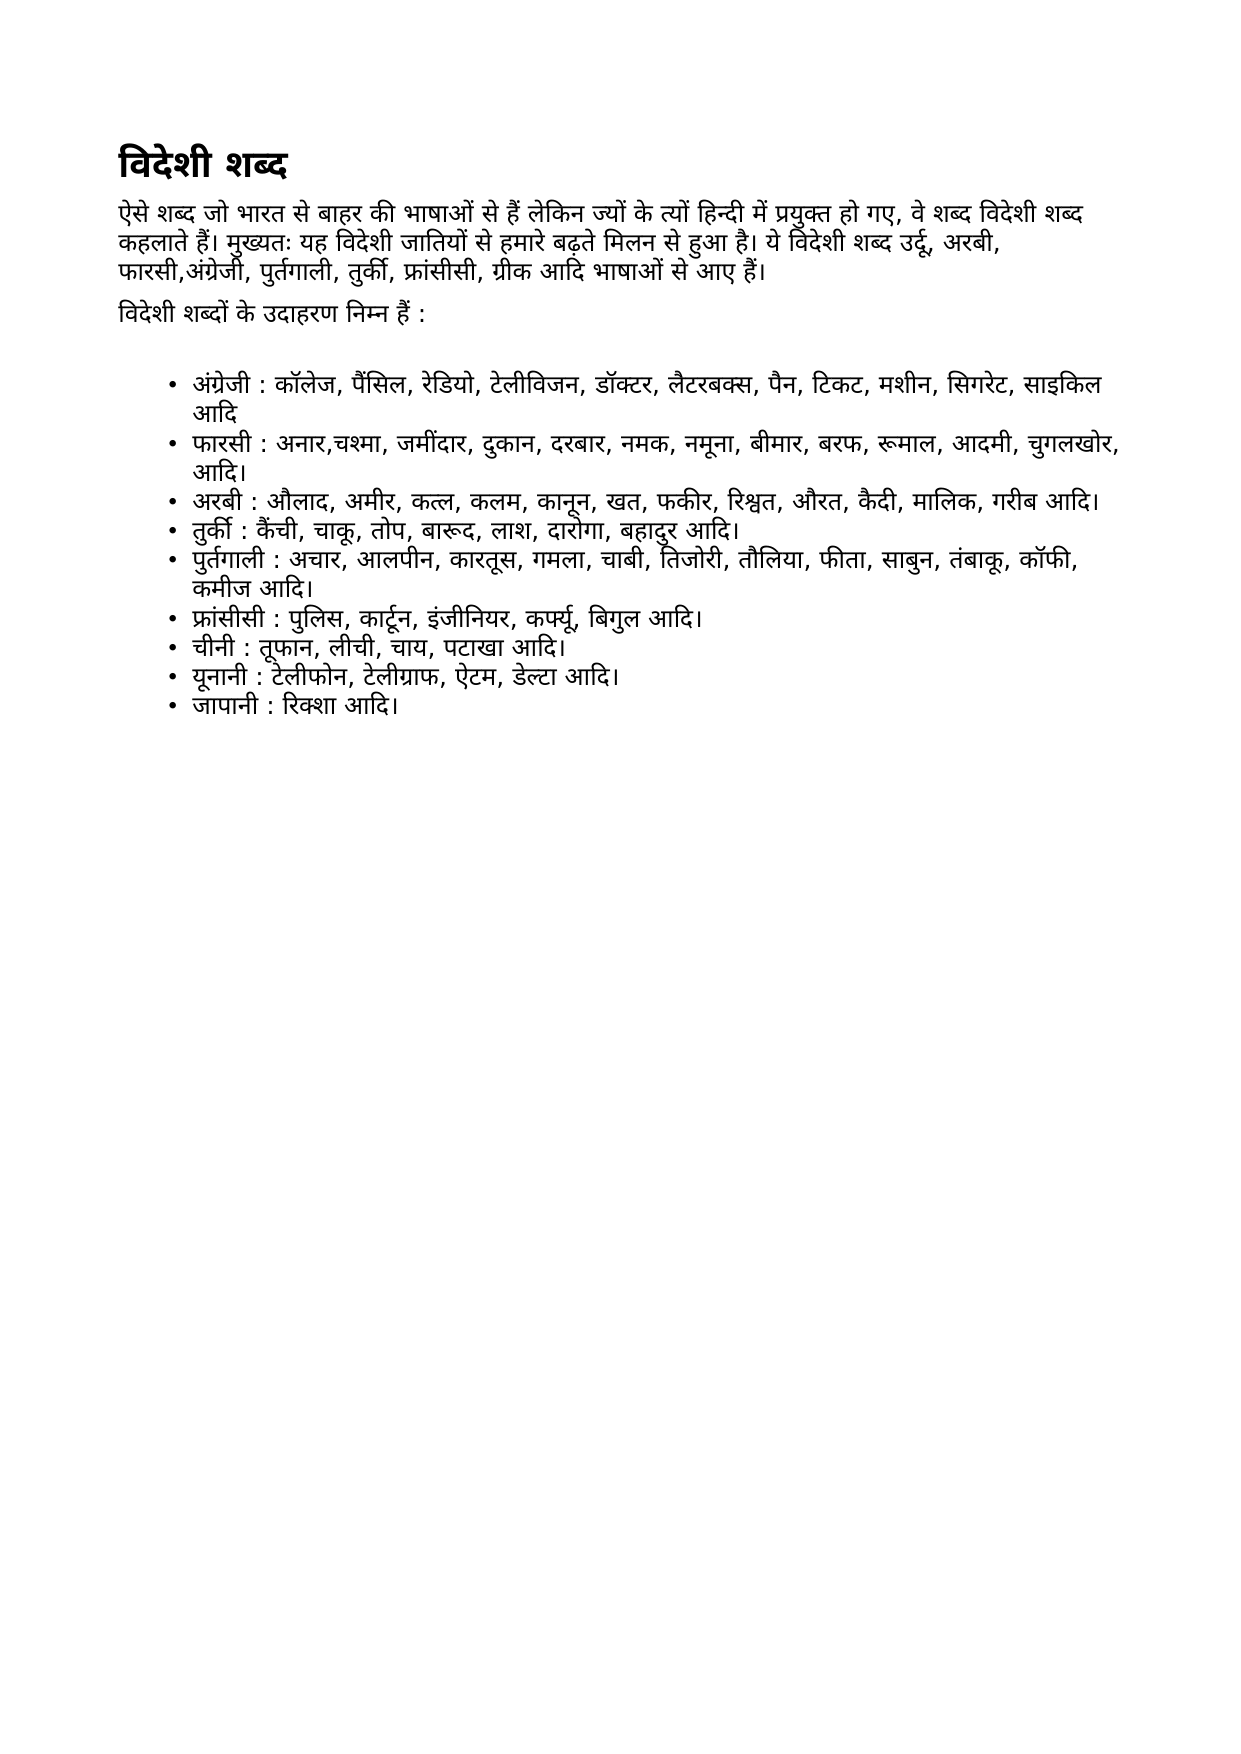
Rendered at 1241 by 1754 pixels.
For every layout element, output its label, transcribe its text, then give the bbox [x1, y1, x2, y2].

text विदेशी शब्दों के उदाहरण निम्न हैं : [118, 299, 1122, 328]
list अंग्रेजी : कॉलेज, पैंसिल, रेडियो, टेलीविजन, डॉक्टर, लैटरबक्स, पैन, टिकट, मशीन, सिगरेट, साइकिल आदि [177, 370, 1122, 429]
list चीनी : तूफान, लीची, चाय, पटाखा आदि। [177, 633, 1122, 662]
list यूनानी : टेलीफोन, टेलीग्राफ, ऐटम, डेल्टा आदि। [177, 662, 1122, 691]
subtitle विदेशी शब्द [118, 143, 1122, 187]
list तुर्की : कैंची, चाकू, तोप, बारूद, लाश, दारोगा, बहादुर आदि। [177, 516, 1122, 545]
text ऐसे शब्द जो भारत से बाहर की भाषाओं से हैं लेकिन ज्यों के त्यों हिन्दी में प्रयुक्त हो गए, वे शब्द विदेशी शब्द कहलाते हैं। मुख्यतः यह विदेशी जातियों से हमारे बढ़ते मिलन से हुआ है। ये विदेशी शब्द उर्दू, अरबी, फारसी,अंग्रेजी, पुर्तगाली, तुर्की, फ्रांसीसी, ग्रीक आदि भाषाओं से आए हैं। [118, 199, 1122, 287]
list पुर्तगाली : अचार, आलपीन, कारतूस, गमला, चाबी, तिजोरी, तौलिया, फीता, साबुन, तंबाकू, कॉफी, कमीज आदि। [177, 545, 1122, 604]
list अरबी : औलाद, अमीर, कत्ल, कलम, कानून, खत, फकीर, रिश्वत, औरत, कैदी, मालिक, गरीब आदि। [177, 487, 1122, 516]
list फ्रांसीसी : पुलिस, कार्टून, इंजीनियर, कर्फ्यू, बिगुल आदि। [177, 604, 1122, 633]
list जापानी : रिक्शा आदि। [177, 691, 1122, 720]
list फारसी : अनार,चश्मा, जमींदार, दुकान, दरबार, नमक, नमूना, बीमार, बरफ, रूमाल, आदमी, चुगलखोर, आदि। [177, 429, 1122, 487]
